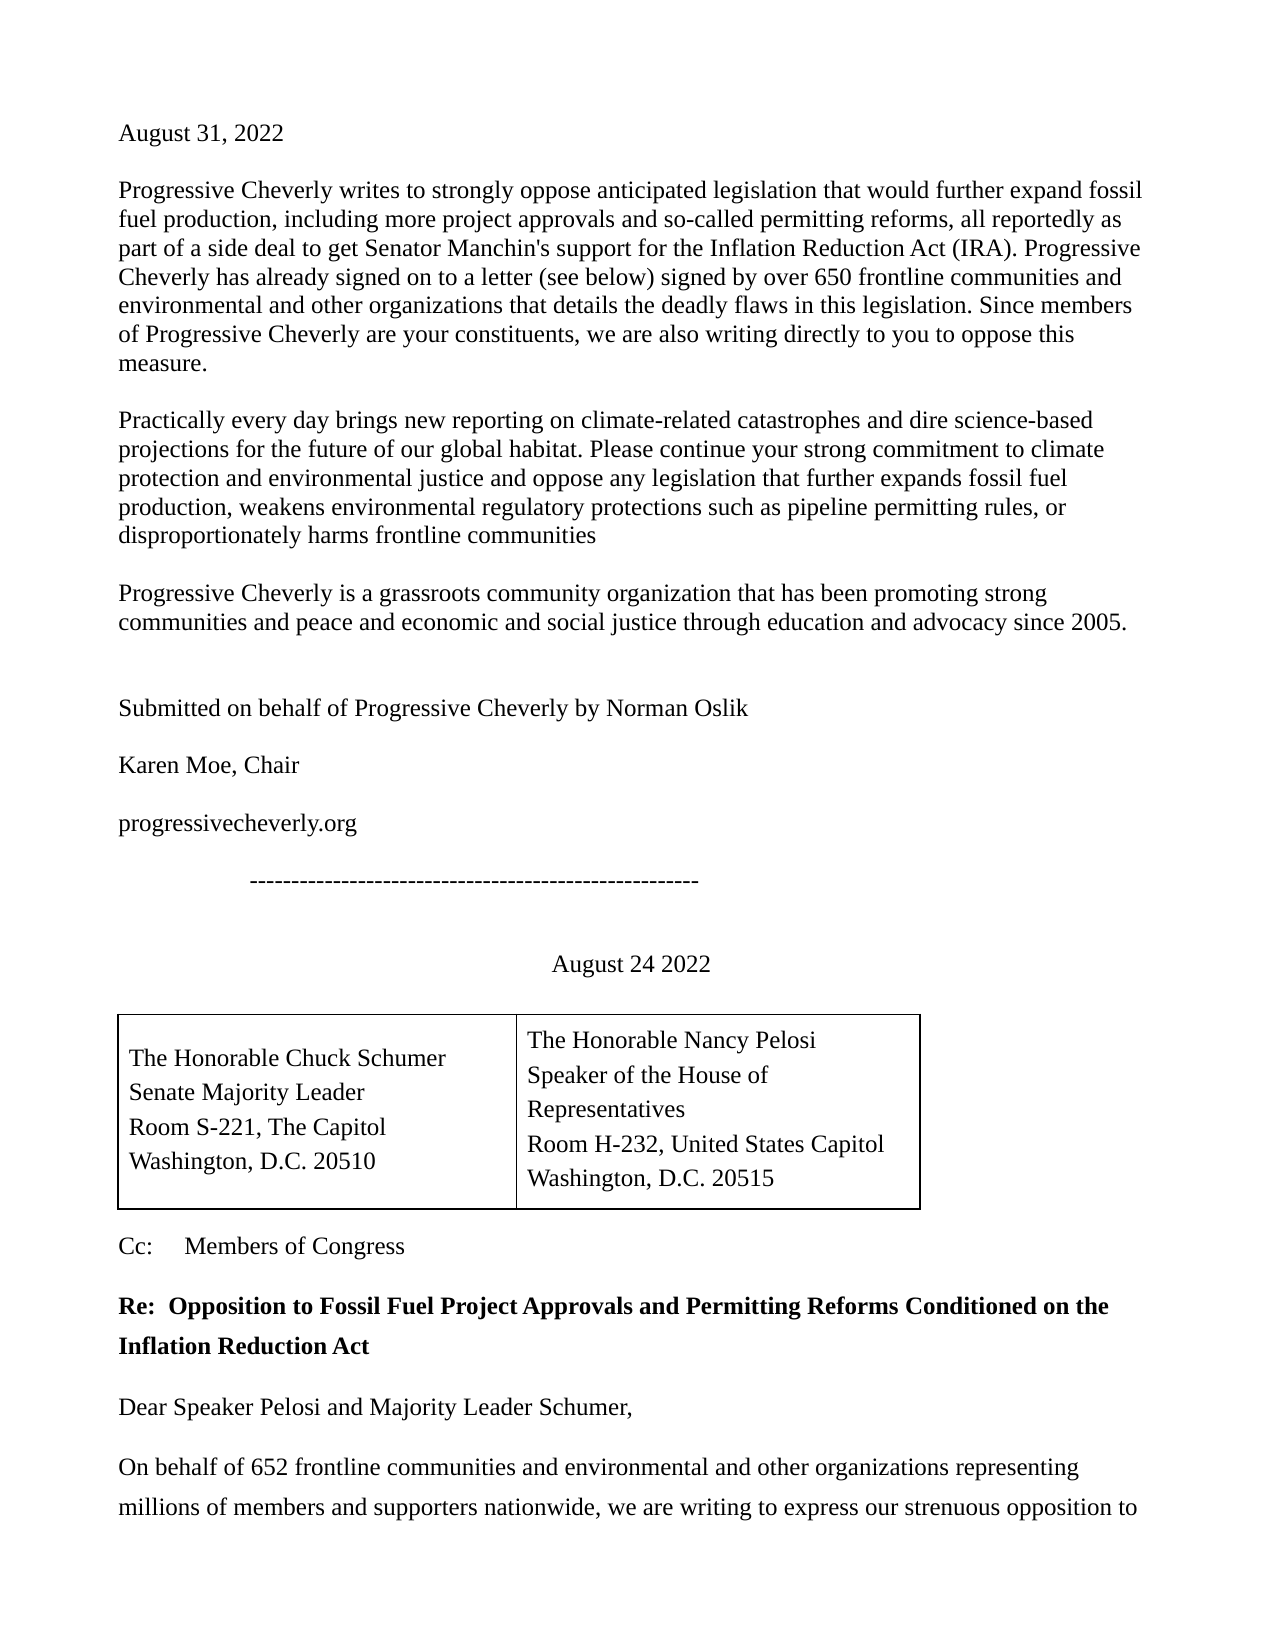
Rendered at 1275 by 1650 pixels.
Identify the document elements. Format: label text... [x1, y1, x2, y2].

table_header The Honorable Nancy Pelosi Speaker of the House of Representatives Room H-232, United States Capitol Washington, D.C. 20515 [517, 1015, 919, 1208]
table_header The Honorable Chuck Schumer Senate Majority Leader Room S-221, The Capitol Washington, D.C. 20510 [119, 1015, 516, 1208]
text Cc: Members of Congress [118, 1231, 1157, 1259]
text August 24 2022 [118, 949, 1157, 978]
text Re: Opposition to Fossil Fuel Project Approvals and Permitting Reforms Conditioned on the Inflation Reduction Act [118, 1291, 1157, 1360]
text August 31, 2022 [118, 118, 1157, 147]
text Progressive Cheverly writes to strongly oppose anticipated legislation that would further expand fossil fuel production, including more project approvals and so-called permitting reforms, all reportedly as part of a side deal to get Senator Manchin's support for the Inflation Reduction Act (IRA). Progressive Cheverly has already signed on to a letter (see below) signed by over 650 frontline communities and environmental and other organizations that details the deadly flaws in this legislation. Since members of Progressive Cheverly are your constituents, we are also writing directly to you to oppose this measure. Practically every day brings new reporting on climate-related catastrophes and dire science-based projections for the future of our global habitat. Please continue your strong commitment to climate protection and environmental justice and oppose any legislation that further expands fossil fuel production, weakens environmental regulatory protections such as pipeline permitting rules, or disproportionately harms frontline communities Progressive Cheverly is a grassroots community organization that has been promoting strong communities and peace and economic and social justice through education and advocacy since 2005. Submitted on behalf of Progressive Cheverly by Norman Oslik Karen Moe, Chair progressivecheverly.org ------------------------------------------------------ [118, 176, 1157, 894]
text On behalf of 652 frontline communities and environmental and other organizations representing millions of members and supporters nationwide, we are writing to express our strenuous opposition to [118, 1452, 1157, 1521]
text Dear Speaker Pelosi and Majority Leader Schumer, [118, 1392, 1157, 1420]
